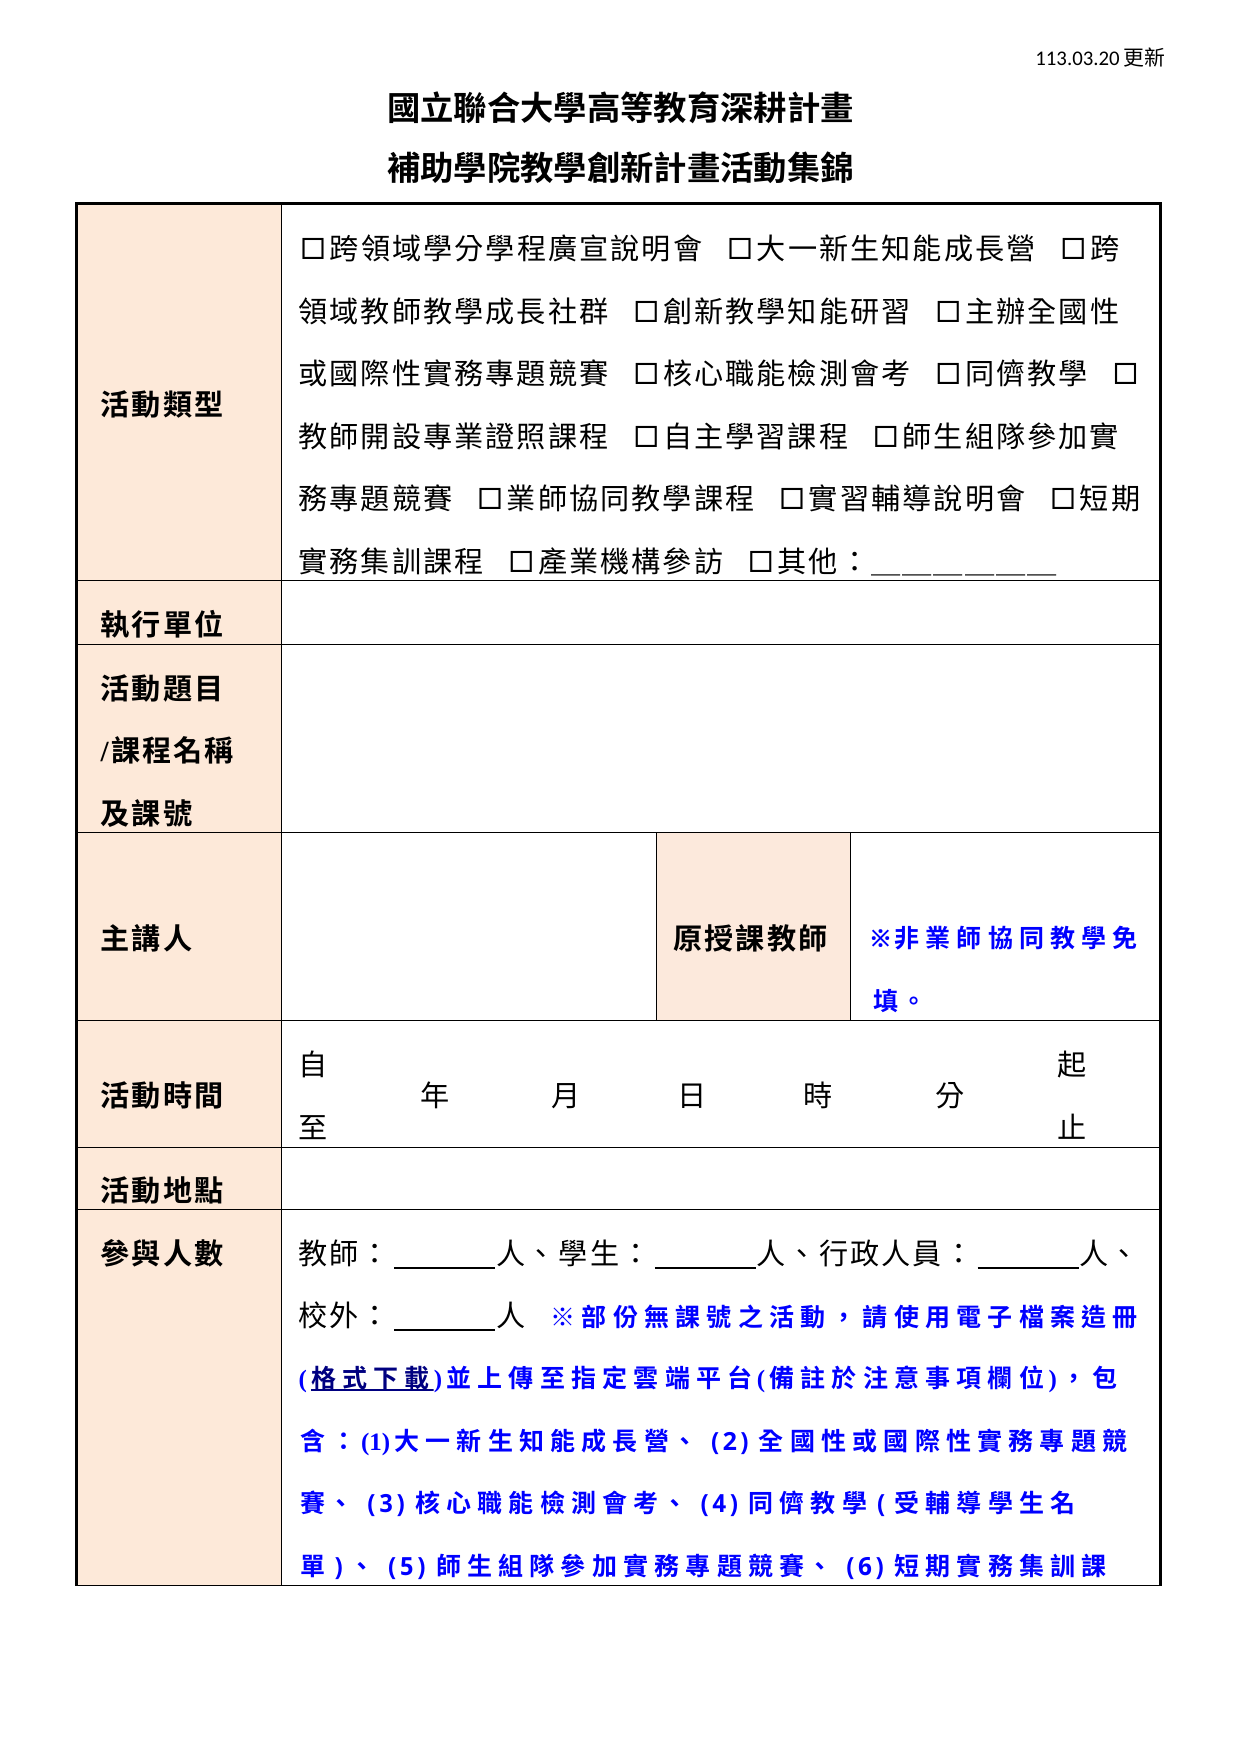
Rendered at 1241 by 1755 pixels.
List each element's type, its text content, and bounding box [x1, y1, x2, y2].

table_cell [282, 645, 1159, 832]
table_cell 分 [912, 1021, 978, 1146]
table_cell [282, 833, 656, 1020]
table_cell [333, 1083, 394, 1146]
table_cell [596, 1021, 657, 1083]
table_cell [282, 1148, 1159, 1209]
table_cell 主講人 [78, 833, 281, 1020]
table_cell 參與人數 [78, 1210, 281, 1585]
table_cell 起 [978, 1021, 1159, 1083]
table_cell [722, 1021, 784, 1083]
table_cell [469, 1083, 530, 1146]
text 補助學院教學創新計畫活動集錦 [78, 142, 1162, 190]
table_cell [850, 1021, 912, 1083]
table_cell [333, 1021, 394, 1083]
table_header 活動類型 [78, 205, 281, 580]
table_cell 止 [978, 1083, 1159, 1146]
table_cell [722, 1083, 784, 1146]
table_cell [596, 1083, 657, 1146]
table_cell 活動題目 /課程名稱 及課號 [78, 645, 281, 832]
table_cell 教師： 人、學生： 人、行政人員： 人、校外： 人 ※部份無課號之活動，請使用電子檔案造冊(格式下載)並上傳至指定雲端平台(備註於注意事項欄位)，包含：(1)大一新生知能成長營、(2)全國性或國際性實務專題競賽、(3)核心職能檢測會考、(4)同儕教學(受輔導學生名單)、(5)師生組隊參加實務專題競賽、(6)短期實務集訓課 [282, 1210, 1159, 1585]
table_cell 日 [657, 1021, 722, 1146]
table_cell 活動時間 [78, 1021, 281, 1146]
table_cell 原授課教師 [657, 833, 850, 1020]
table_cell [469, 1021, 530, 1083]
text 國立聯合大學高等教育深耕計畫 [78, 82, 1162, 130]
table_cell 活動地點 [78, 1148, 281, 1209]
table_cell 時 [784, 1021, 850, 1146]
table_cell [282, 581, 1159, 644]
table_cell 年 [394, 1021, 469, 1146]
table_cell 至 [282, 1083, 333, 1146]
table_cell ※非業師協同教學免填。 [851, 833, 1159, 1020]
table_cell 自 [282, 1021, 333, 1083]
table_cell 執行單位 [78, 581, 281, 644]
table_cell [850, 1083, 912, 1146]
table_header 跨領域學分學程廣宣說明會 大一新生知能成長營 跨領域教師教學成長社群 創新教學知能研習 主辦全國性或國際性實務專題競賽 核心職能檢測會考 同儕教學 教師開設專業證照課程 自主學習課程 師生組隊參加實務專題競賽 業師協同教學課程 實習輔導說明會 短期實務集訓課程 產業機構參訪 其他：＿＿＿＿＿＿ [282, 205, 1159, 580]
table_cell 月 [530, 1021, 596, 1146]
